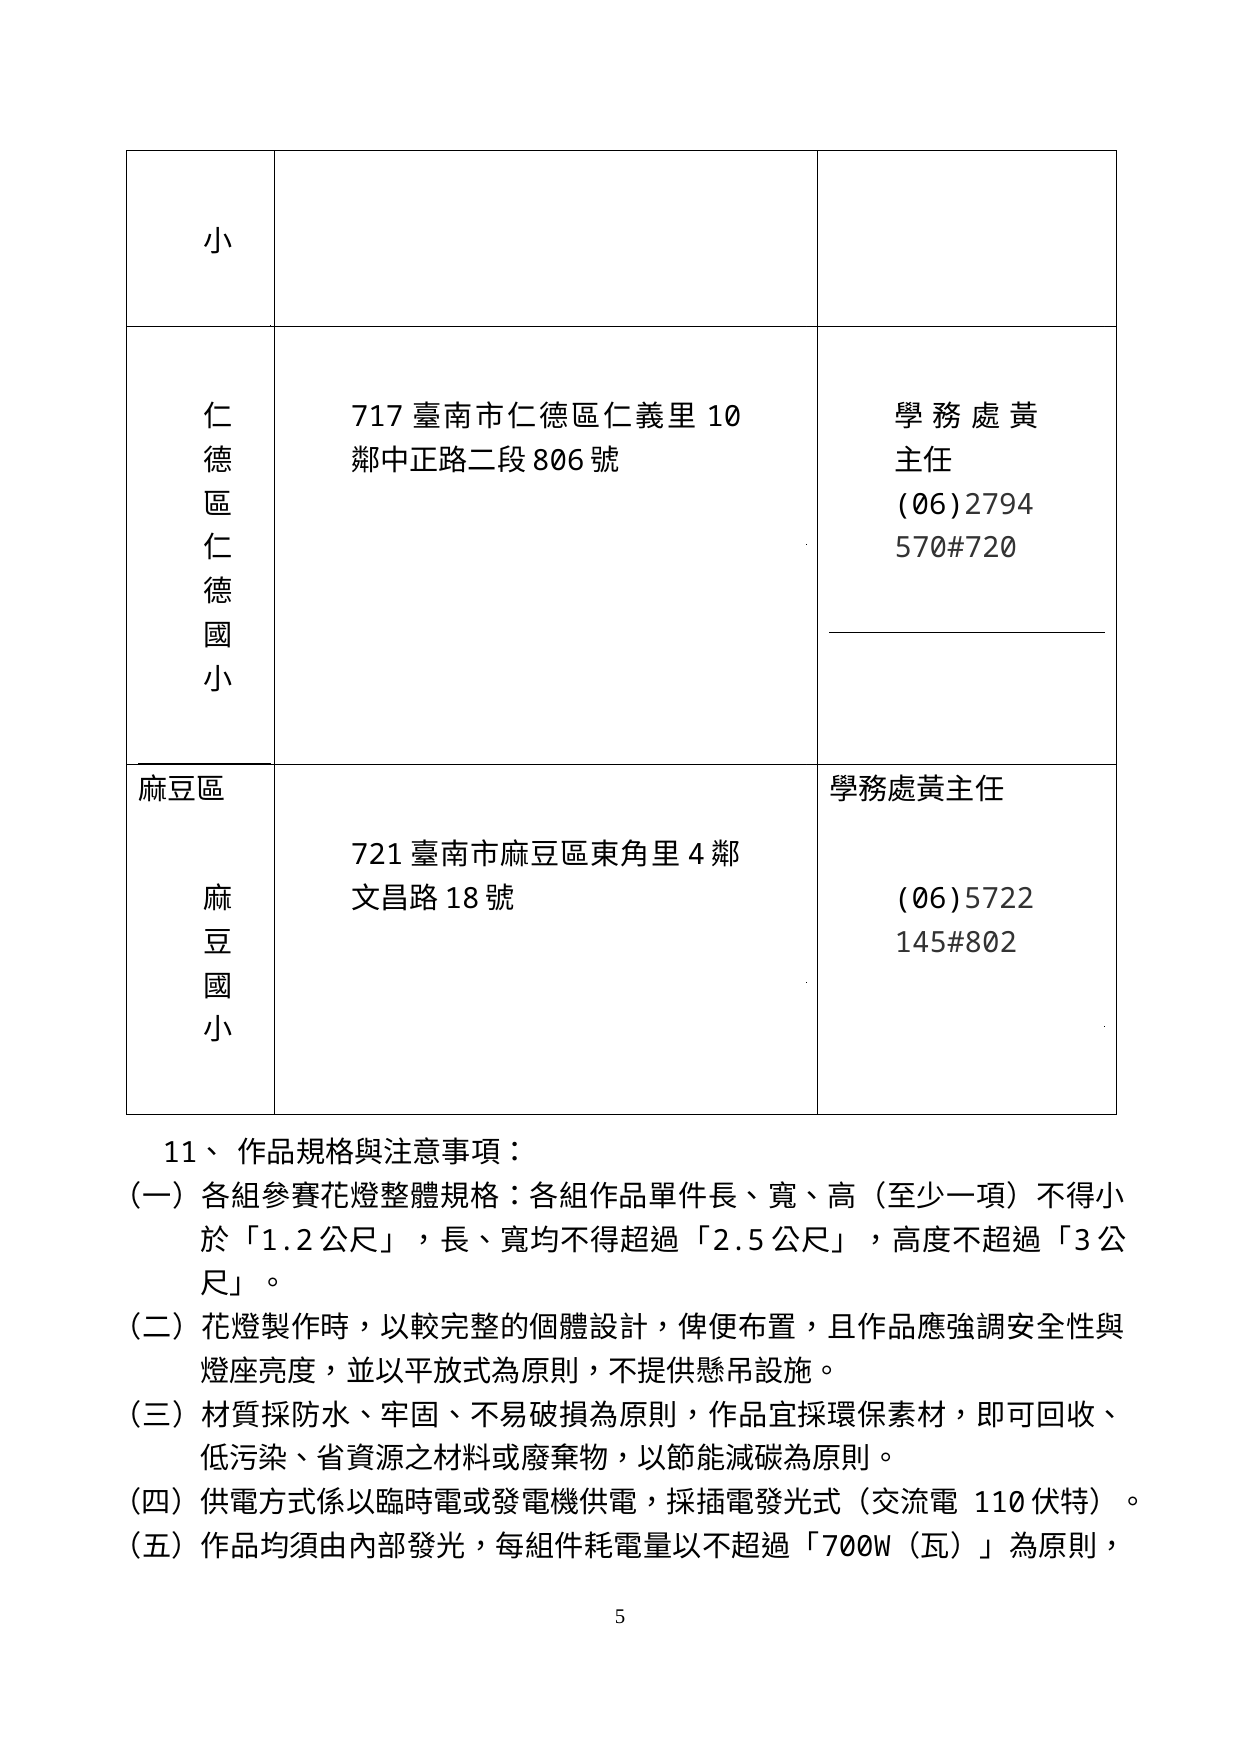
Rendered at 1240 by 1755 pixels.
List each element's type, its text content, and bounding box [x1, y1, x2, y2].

table_cell 小 [139, 152, 270, 325]
table_cell 717臺南市仁德區仁義里10鄰中正路二段806號 [275, 327, 817, 763]
text （五）作品均須由內部發光，每組件耗電量以不超過「700W（瓦）」為原則， [112, 1521, 1127, 1565]
table_cell [127, 151, 138, 326]
text （一）各組參賽花燈整體規格：各組作品單件長、寬、高（至少一項）不得小於「1.2公尺」，長、寬均不得超過「2.5公尺」，高度不超過「3公尺」。 [112, 1171, 1127, 1303]
table_cell 學務處黃主任 (06)5722145#802 [818, 765, 1116, 1114]
text （三）材質採防水、牢固、不易破損為原則，作品宜採環保素材，即可回收、低污染、省資源之材料或廢棄物，以節能減碳為原則。 [112, 1390, 1127, 1478]
table_cell 仁德區 仁德國小 [139, 328, 270, 762]
text （二）花燈製作時，以較完整的個體設計，俾便布置，且作品應強調安全性與燈座亮度，並以平放式為原則，不提供懸吊設施。 [112, 1303, 1127, 1390]
table_cell 麻豆區 麻豆國小 [127, 765, 274, 1114]
text （四）供電方式係以臨時電或發電機供電，採插電發光式（交流電 110伏特）。 [112, 1478, 1127, 1521]
table_cell [275, 151, 817, 326]
table_cell [127, 327, 138, 763]
table_cell [818, 151, 1116, 326]
table_cell 學務處黃主任 (06)2794570#720 [818, 327, 1116, 763]
table_cell 721臺南市麻豆區東角里4鄰文昌路18號 [275, 765, 817, 1114]
list 作品規格與注意事項： [162, 1128, 1127, 1171]
